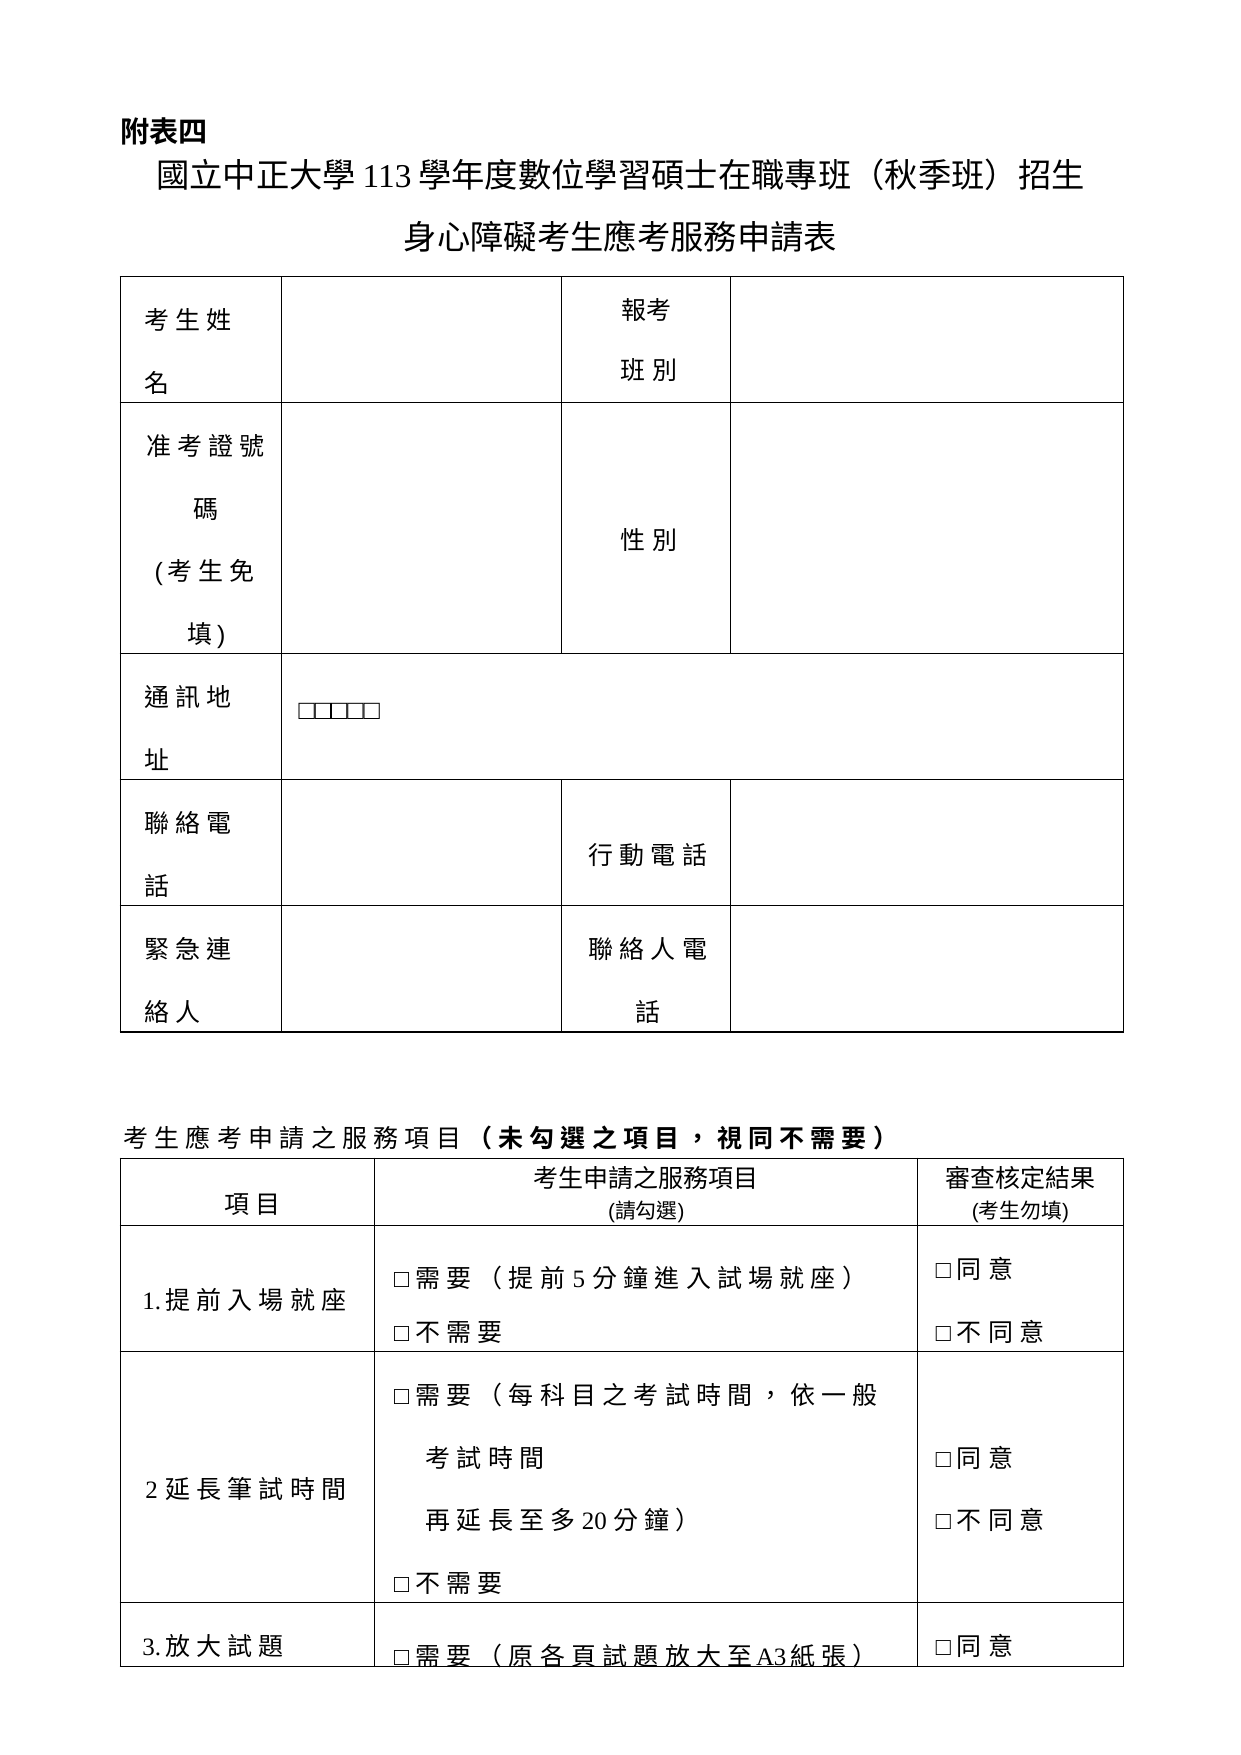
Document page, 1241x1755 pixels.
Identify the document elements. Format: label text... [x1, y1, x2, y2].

table_cell 2延長筆試時間 [121, 1352, 374, 1602]
text 考生應考申請之服務項目（未勾選之項目，視同不需要） [120, 1095, 1120, 1157]
table_header [282, 277, 561, 402]
table_header 考生申請之服務項目 (請勾選) [375, 1159, 917, 1225]
table_cell □同意 □不同意 [918, 1226, 1123, 1351]
table_cell [282, 403, 561, 653]
table_header 審查核定結果 (考生勿填) [918, 1159, 1123, 1225]
table_cell 聯絡電話 [121, 780, 281, 905]
table_cell □需要（每科目之考試時間，依一般考試時間 再延長至多20分鐘） □不需要 [375, 1352, 917, 1602]
table_cell [282, 780, 561, 905]
table_cell □□□□□ [282, 654, 1123, 779]
table_header 考生姓名 [121, 277, 281, 402]
table_cell 緊急連絡人 [121, 906, 281, 1031]
table_cell 性別 [562, 403, 730, 653]
table_cell 1.提前入場就座 [121, 1226, 374, 1351]
table_header [731, 277, 1123, 402]
table_cell [731, 403, 1123, 653]
table_cell 行動電話 [562, 780, 730, 905]
text 身心障礙考生應考服務申請表 [120, 216, 1120, 257]
table_cell 准考證號碼 (考生免填) [121, 403, 281, 653]
table_cell [731, 780, 1123, 905]
table_cell [731, 906, 1123, 1031]
text 國立中正大學113學年度數位學習碩士在職專班（秋季班）招生 [120, 161, 1120, 194]
table_cell 聯絡人電話 [562, 906, 730, 1031]
text 附表四 [120, 109, 1120, 151]
table_cell 3.放大試題 [121, 1603, 374, 1666]
table_cell □同意 [918, 1603, 1123, 1666]
table_header 項目 [121, 1159, 374, 1225]
table_cell □同意 □不同意 [918, 1352, 1123, 1602]
table_cell □需要（提前5分鐘進入試場就座） □不需要 [375, 1226, 917, 1351]
table_cell □需要（原各頁試題放大至A3紙張） [375, 1603, 917, 1666]
table_cell [282, 906, 561, 1031]
table_header 報考 班別 [562, 277, 730, 402]
table_cell 通訊地址 [121, 654, 281, 779]
